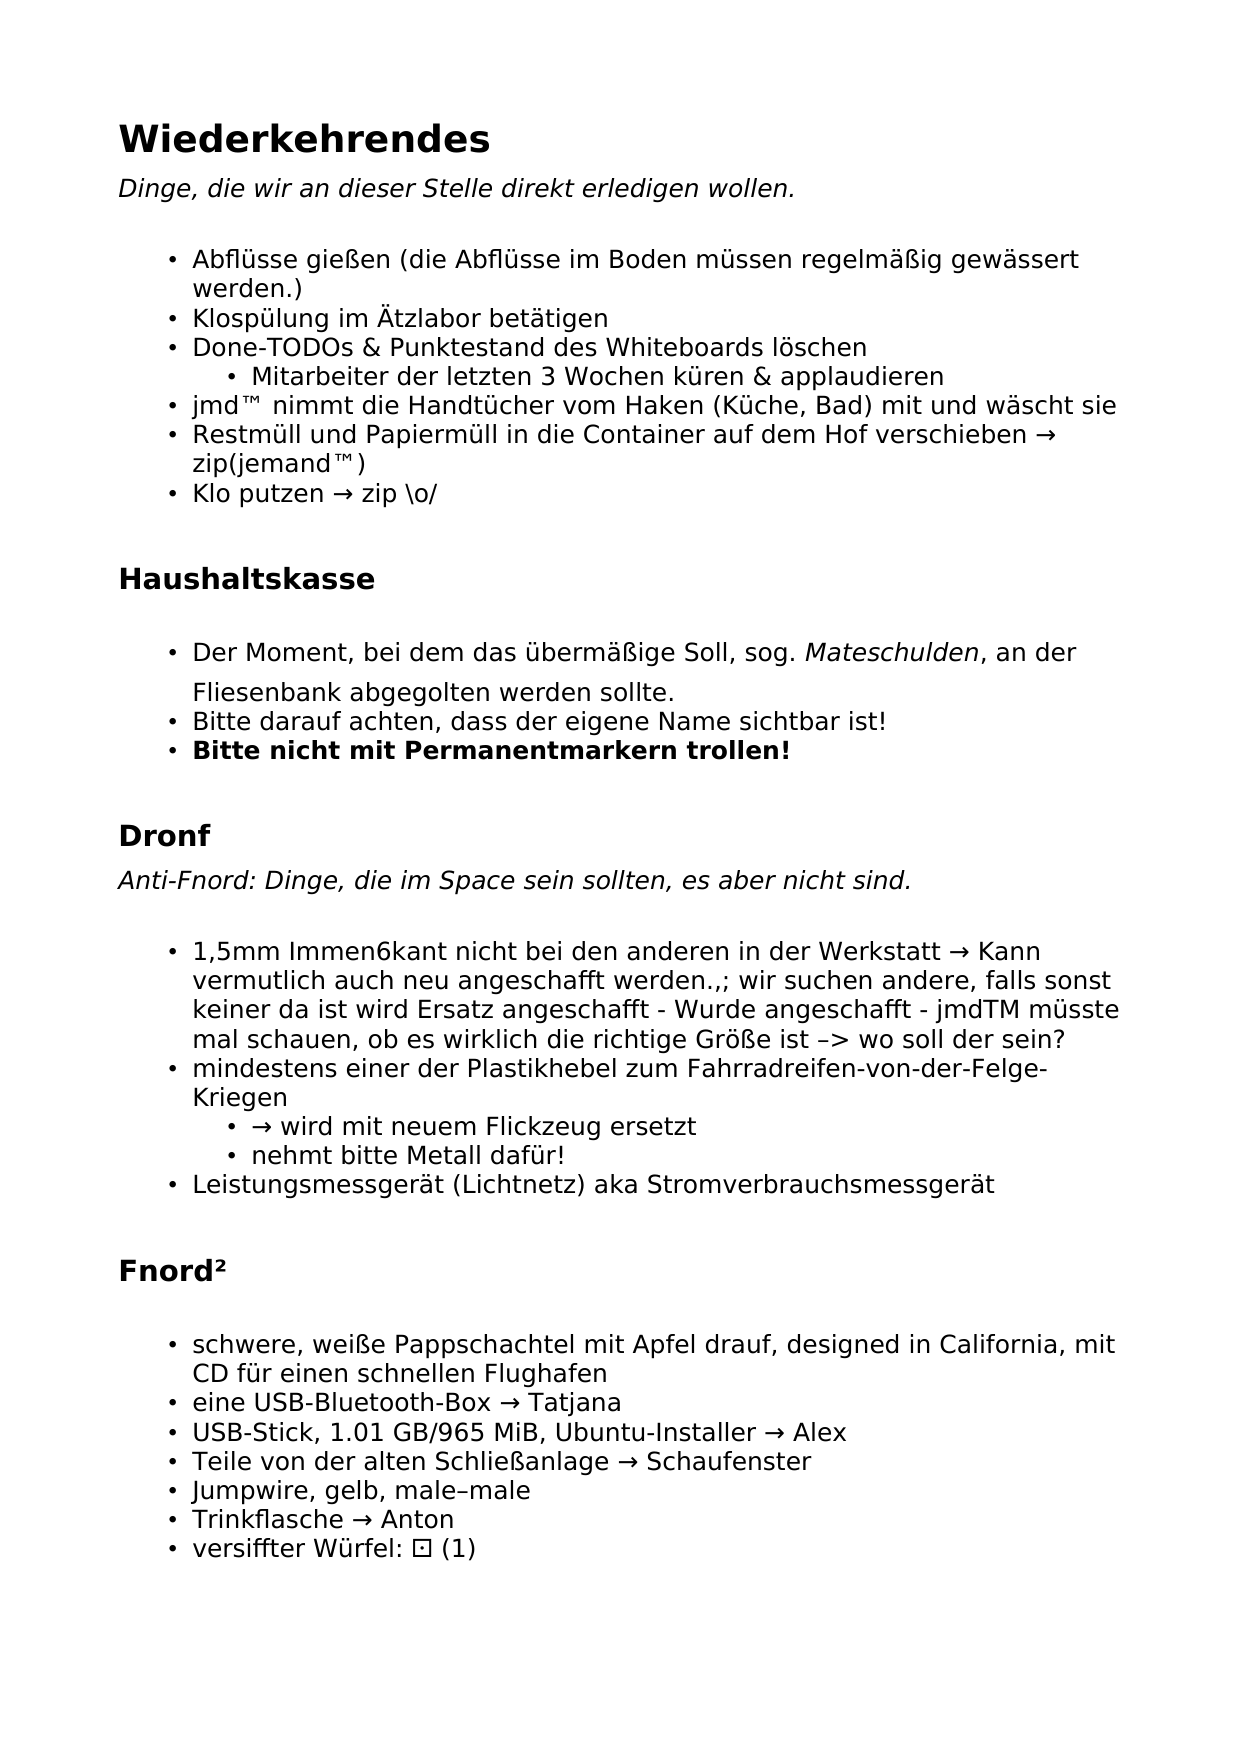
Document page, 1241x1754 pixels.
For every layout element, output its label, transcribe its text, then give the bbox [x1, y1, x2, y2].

list Done-TODOs & Punktestand des Whiteboards löschen [177, 333, 1122, 362]
list schwere, weiße Pappschachtel mit Apfel drauf, designed in California, mit CD für einen schnellen Flughafen [177, 1330, 1122, 1388]
list Teile von der alten Schließanlage → Schaufenster [177, 1447, 1122, 1476]
list Bitte nicht mit Permanentmarkern trollen! [177, 736, 1122, 765]
list Der Moment, bei dem das übermäßige Soll, sog. Mateschulden, an der Fliesenbank abgegolten werden sollte. [177, 638, 1122, 707]
text Dinge, die wir an dieser Stelle direkt erledigen wollen. [118, 174, 1122, 203]
subtitle Dronf [118, 820, 1122, 854]
list Klo putzen → zip \o/ [177, 479, 1122, 508]
text Anti-Fnord: Dinge, die im Space sein sollten, es aber nicht sind. [118, 866, 1122, 895]
list Mitarbeiter der letzten 3 Wochen küren & applaudieren [236, 362, 1122, 391]
subtitle Fnord² [118, 1254, 1122, 1288]
subtitle Haushaltskasse [118, 562, 1122, 596]
list jmd™ nimmt die Handtücher vom Haken (Küche, Bad) mit und wäscht sie [177, 391, 1122, 420]
list Klospülung im Ätzlabor betätigen [177, 304, 1122, 333]
list nehmt bitte Metall dafür! [236, 1141, 1122, 1171]
list 1,5mm Immen6kant nicht bei den anderen in der Werkstatt → Kann vermutlich auch neu angeschafft werden.,; wir suchen andere, falls sonst keiner da ist wird Ersatz angeschafft - Wurde angeschafft - jmdTM müsste mal schauen, ob es wirklich die richtige Größe ist –> wo soll der sein? [177, 937, 1122, 1054]
list mindestens einer der Plastikhebel zum Fahrradreifen-von-der-Felge-Kriegen [177, 1054, 1122, 1112]
list eine USB-Bluetooth-Box → Tatjana [177, 1388, 1122, 1418]
list → wird mit neuem Flickzeug ersetzt [236, 1112, 1122, 1141]
list versiffter Würfel: ⚀ (1) [177, 1534, 1122, 1563]
list Restmüll und Papiermüll in die Container auf dem Hof verschieben → zip(jemand™) [177, 420, 1122, 479]
list Abflüsse gießen (die Abflüsse im Boden müssen regelmäßig gewässert werden.) [177, 245, 1122, 304]
list Bitte darauf achten, dass der eigene Name sichtbar ist! [177, 707, 1122, 736]
list Leistungsmessgerät (Lichtnetz) aka Stromverbrauchsmessgerät [177, 1171, 1122, 1200]
list Trinkflasche → Anton [177, 1505, 1122, 1534]
list Jumpwire, gelb, male–male [177, 1476, 1122, 1505]
list USB-Stick, 1.01 GB/965 MiB, Ubuntu-Installer → Alex [177, 1418, 1122, 1447]
subtitle Wiederkehrendes [118, 118, 1122, 162]
